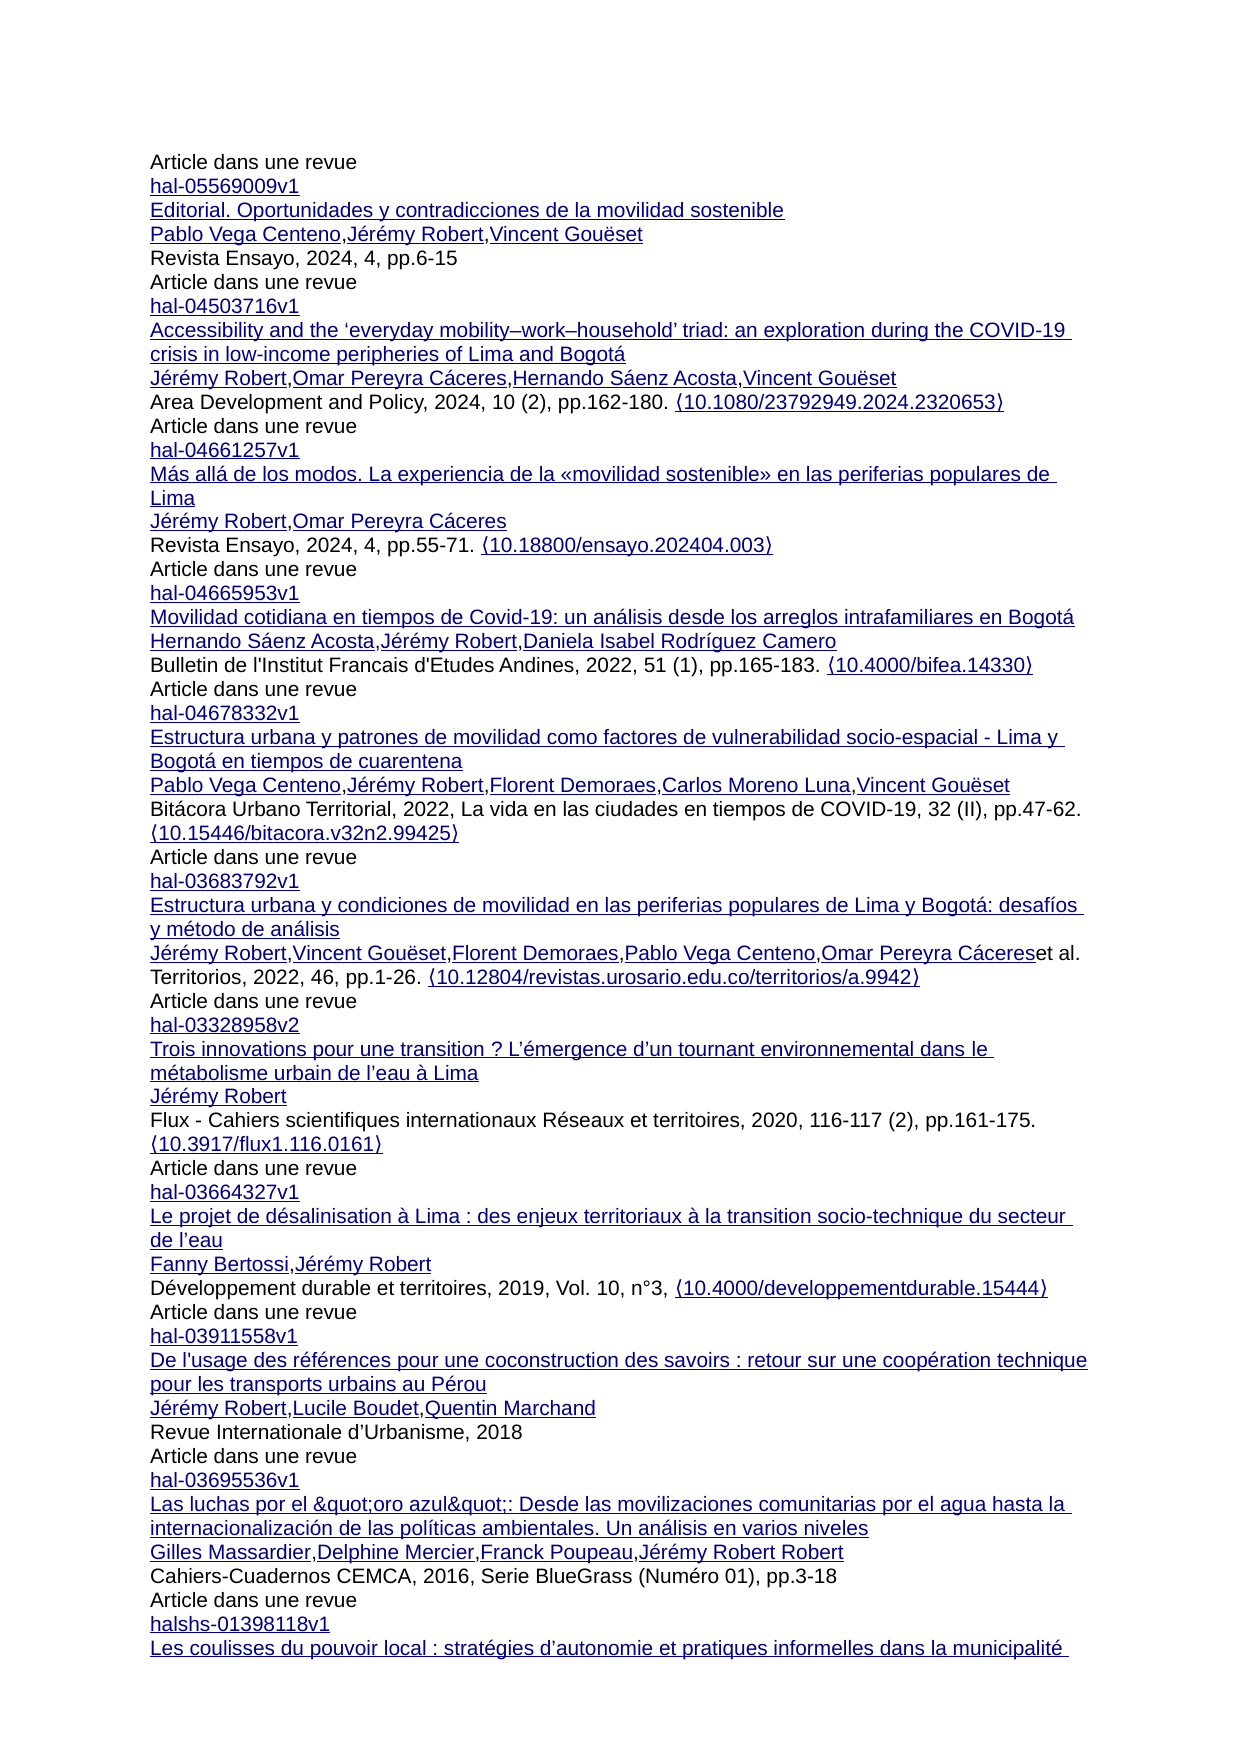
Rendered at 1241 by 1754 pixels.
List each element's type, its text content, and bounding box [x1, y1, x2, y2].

table_cell Editorial. Oportunidades y contradicciones de la movilidad sostenible Pablo Vega Centeno,Jérémy Robert,Vincent Gouëset Revista Ensayo, 2024, 4, pp.6-15 Article dans une revue hal-04503716v1 [150, 198, 1090, 318]
table_cell Estructura urbana y condiciones de movilidad en las periferias populares de Lima y Bogotá: desafíos y método de análisis Jérémy Robert,Vincent Gouëset,Florent Demoraes,Pablo Vega Centeno,Omar Pereyra Cácereset al. Territorios, 2022, 46, pp.1-26. ⟨10.12804/revistas.urosario.edu.co/territorios/a.9942⟩ Article dans une revue hal-03328958v2 [150, 893, 1090, 1036]
table_cell Trois innovations pour une transition ? L’émergence d’un tournant environnemental dans le métabolisme urbain de l’eau à Lima Jérémy Robert Flux - Cahiers scientifiques internationaux Réseaux et territoires, 2020, 116-117 (2), pp.161-175. ⟨10.3917/flux1.116.0161⟩ Article dans une revue hal-03664327v1 [150, 1036, 1090, 1204]
table_cell De l'usage des références pour une coconstruction des savoirs : retour sur une coopération technique pour les transports urbains au Pérou Jérémy Robert,Lucile Boudet,Quentin Marchand Revue Internationale d’Urbanisme, 2018 Article dans une revue hal-03695536v1 [150, 1348, 1090, 1492]
table_cell Más allá de los modos. La experiencia de la «movilidad sostenible» en las periferias populares de Lima Jérémy Robert,Omar Pereyra Cáceres Revista Ensayo, 2024, 4, pp.55-71. ⟨10.18800/ensayo.202404.003⟩ Article dans une revue hal-04665953v1 [150, 461, 1090, 605]
table_cell Las luchas por el &quot;oro azul&quot;: Desde las movilizaciones comunitarias por el agua hasta la internacionalización de las políticas ambientales. Un análisis en varios niveles Gilles Massardier,Delphine Mercier,Franck Poupeau,Jérémy Robert Robert Cahiers-Cuadernos CEMCA, 2016, Serie BlueGrass (Numéro 01), pp.3-18 Article dans une revue halshs-01398118v1 [150, 1492, 1090, 1635]
table_cell Accessibility and the ‘everyday mobility–work–household’ triad: an exploration during the COVID-19 crisis in low-income peripheries of Lima and Bogotá Jérémy Robert,Omar Pereyra Cáceres,Hernando Sáenz Acosta,Vincent Gouëset Area Development and Policy, 2024, 10 (2), pp.162-180. ⟨10.1080/23792949.2024.2320653⟩ Article dans une revue hal-04661257v1 [150, 318, 1090, 461]
table_cell Le projet de désalinisation à Lima : des enjeux territoriaux à la transition socio-technique du secteur de l’eau Fanny Bertossi,Jérémy Robert Développement durable et territoires, 2019, Vol. 10, n°3, ⟨10.4000/developpementdurable.15444⟩ Article dans une revue hal-03911558v1 [150, 1204, 1090, 1348]
table_cell Article dans une revue hal-05569009v1 [150, 150, 1090, 198]
table_cell Les coulisses du pouvoir local : stratégies d’autonomie et pratiques informelles dans la municipalité [150, 1635, 1090, 1659]
table_cell Movilidad cotidiana en tiempos de Covid-19: un análisis desde los arreglos intrafamiliares en Bogotá Hernando Sáenz Acosta,Jérémy Robert,Daniela Isabel Rodríguez Camero Bulletin de l'Institut Francais d'Etudes Andines, 2022, 51 (1), pp.165-183. ⟨10.4000/bifea.14330⟩ Article dans une revue hal-04678332v1 [150, 605, 1090, 725]
table_cell Estructura urbana y patrones de movilidad como factores de vulnerabilidad socio-espacial - Lima y Bogotá en tiempos de cuarentena Pablo Vega Centeno,Jérémy Robert,Florent Demoraes,Carlos Moreno Luna,Vincent Gouëset Bitácora Urbano Territorial, 2022, La vida en las ciudades en tiempos de COVID-19, 32 (II), pp.47-62. ⟨10.15446/bitacora.v32n2.99425⟩ Article dans une revue hal-03683792v1 [150, 725, 1090, 893]
